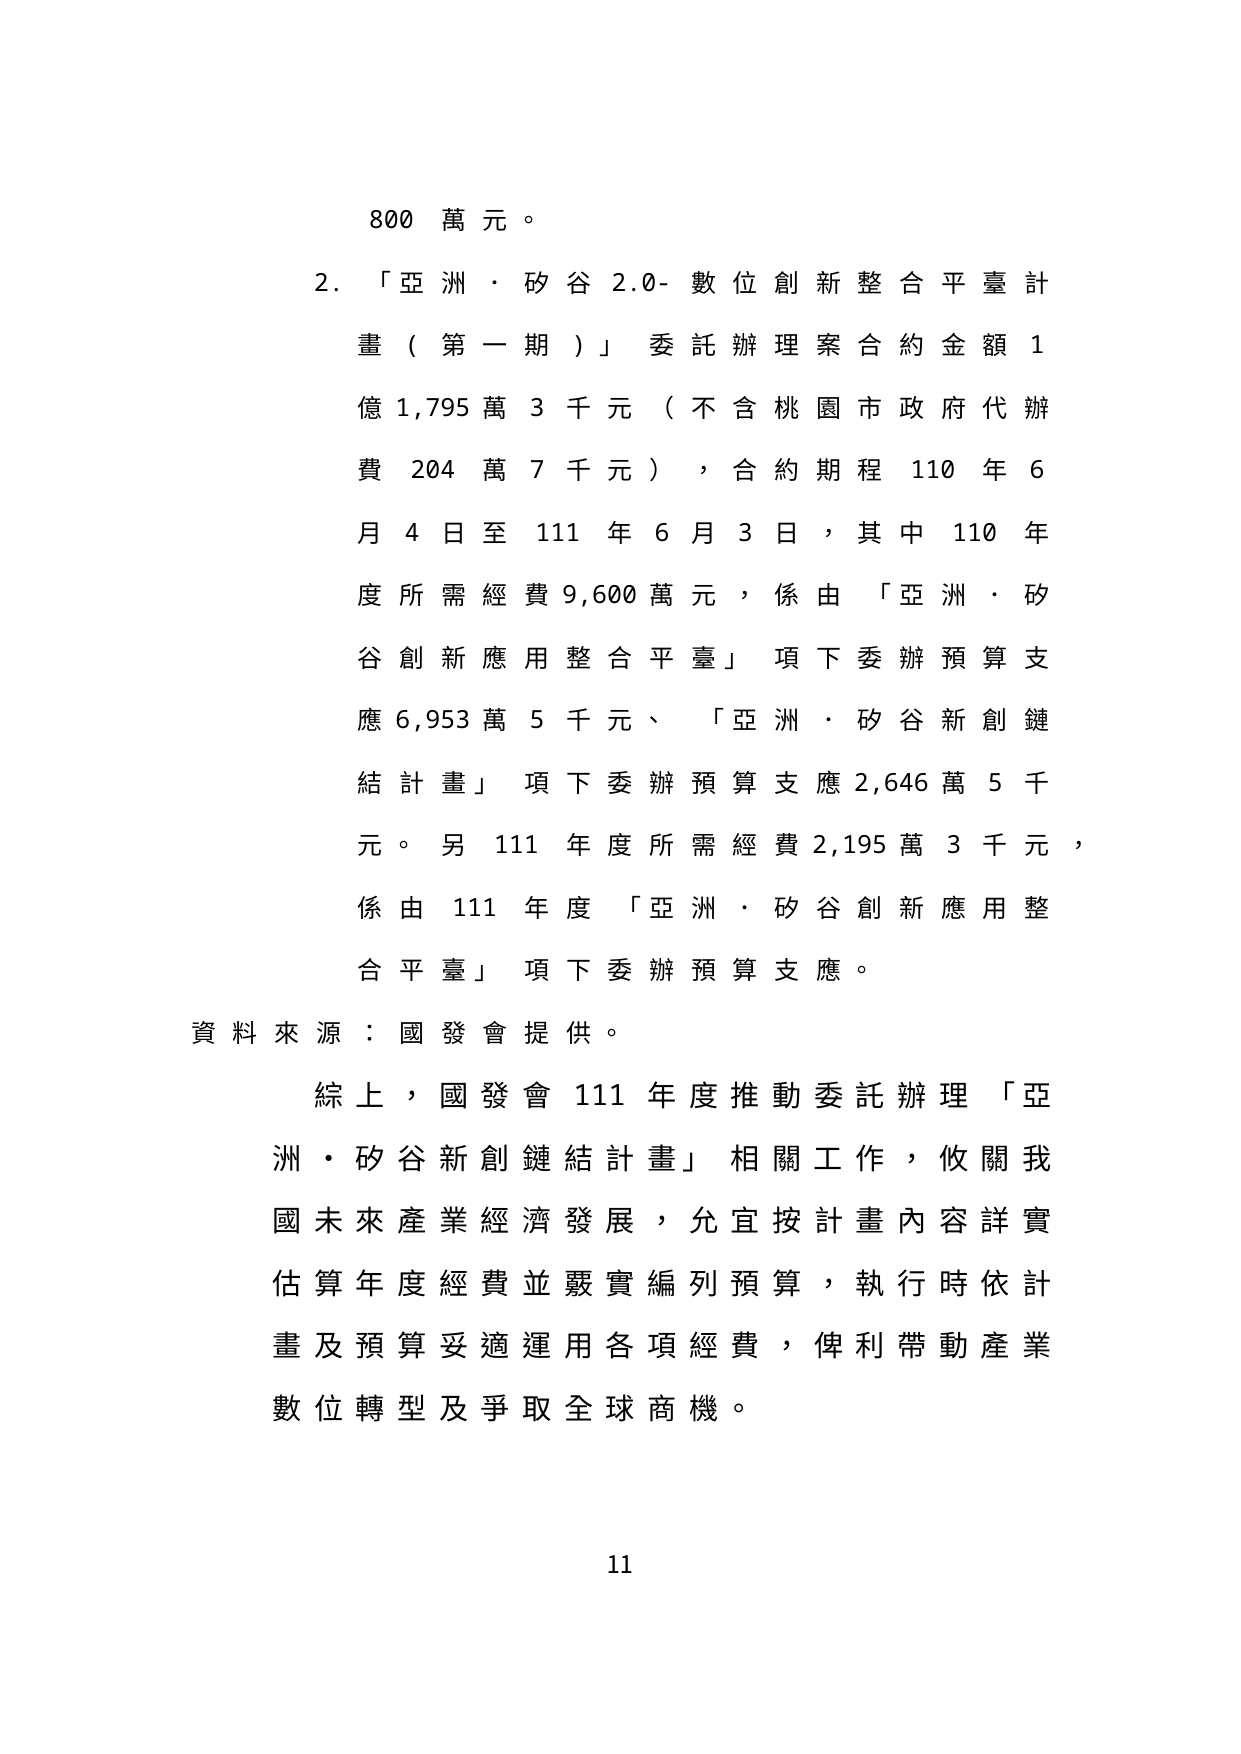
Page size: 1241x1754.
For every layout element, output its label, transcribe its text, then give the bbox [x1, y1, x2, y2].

text 資料來源：國發會提供。 [183, 990, 1087, 1052]
text 2.「亞洲．矽谷2.0-數位創新整合平臺計畫(第一期)」委託辦理案合約金額1億1,795萬3千元（不含桃園市政府代辦費204萬7千元），合約期程110年6月4日至111年6月3日，其中110年度所需經費9,600萬元，係由「亞洲．矽谷創新應用整合平臺」項下委辦預算支應6,953萬5千元、「亞洲．矽谷新創鏈結計畫」項下委辦預算支應2,646萬5千元。另111年度所需經費2,195萬3千元，係由111年度「亞洲．矽谷創新應用整合平臺」項下委辦預算支應。 [301, 240, 1058, 990]
text 800萬元。 [183, 177, 1058, 240]
text 綜上，國發會111年度推動委託辦理「亞洲‧矽谷新創鏈結計畫」相關工作，攸關我國未來產業經濟發展，允宜按計畫內容詳實估算年度經費並覈實編列預算，執行時依計畫及預算妥適運用各項經費，俾利帶動產業數位轉型及爭取全球商機。 [242, 1052, 1058, 1427]
